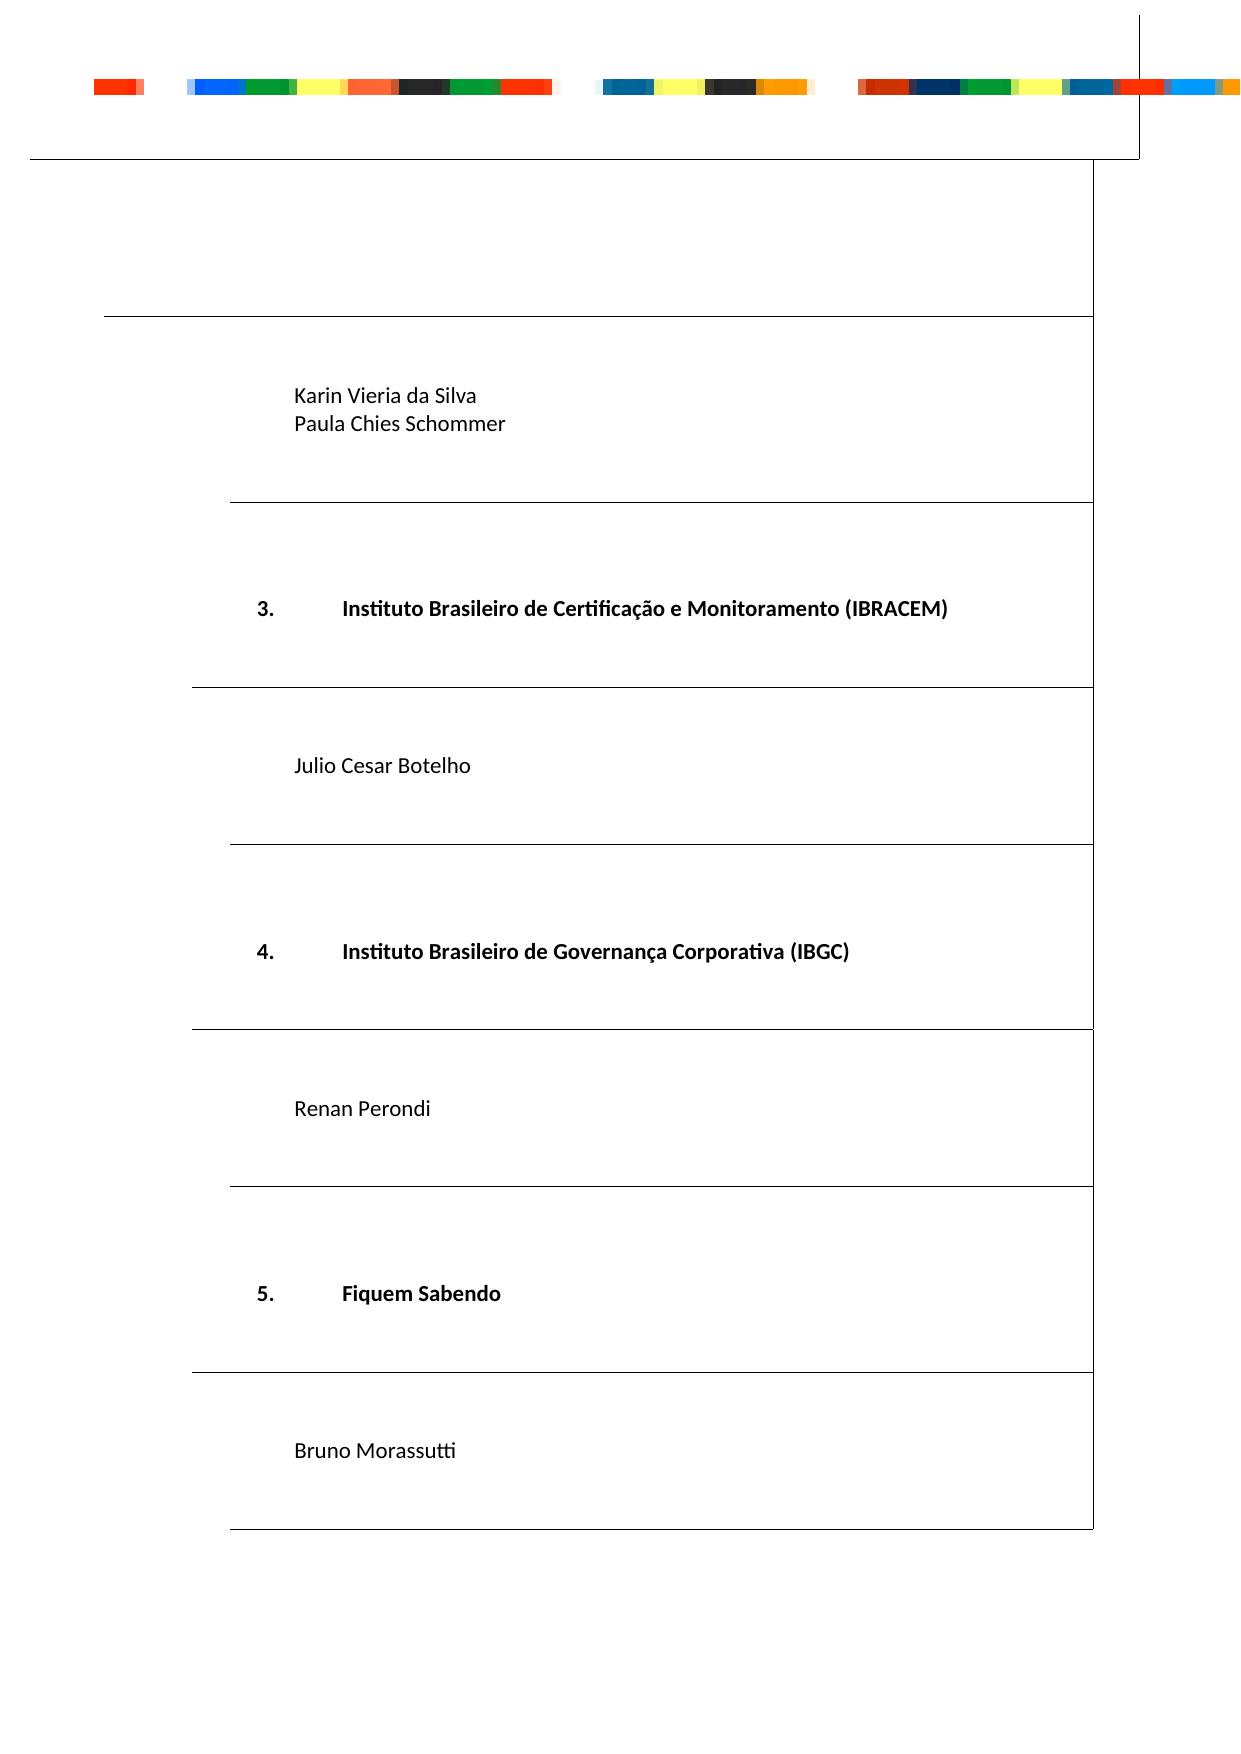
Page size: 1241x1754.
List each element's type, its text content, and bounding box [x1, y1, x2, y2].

text Bruno Morassutti [229, 1372, 1093, 1529]
text Paula Chies Schommer [229, 409, 1093, 502]
text Karin Vieria da Silva [229, 317, 1093, 409]
text Julio Cesar Botelho [229, 687, 1093, 844]
list Instituto Brasileiro de Governança Corporativa (IBGC) [192, 937, 1093, 1029]
list Instituto Brasileiro de Certificação e Monitoramento (IBRACEM) [192, 594, 1093, 687]
text Renan Perondi [229, 1029, 1093, 1187]
list Fiquem Sabendo [192, 1279, 1093, 1372]
